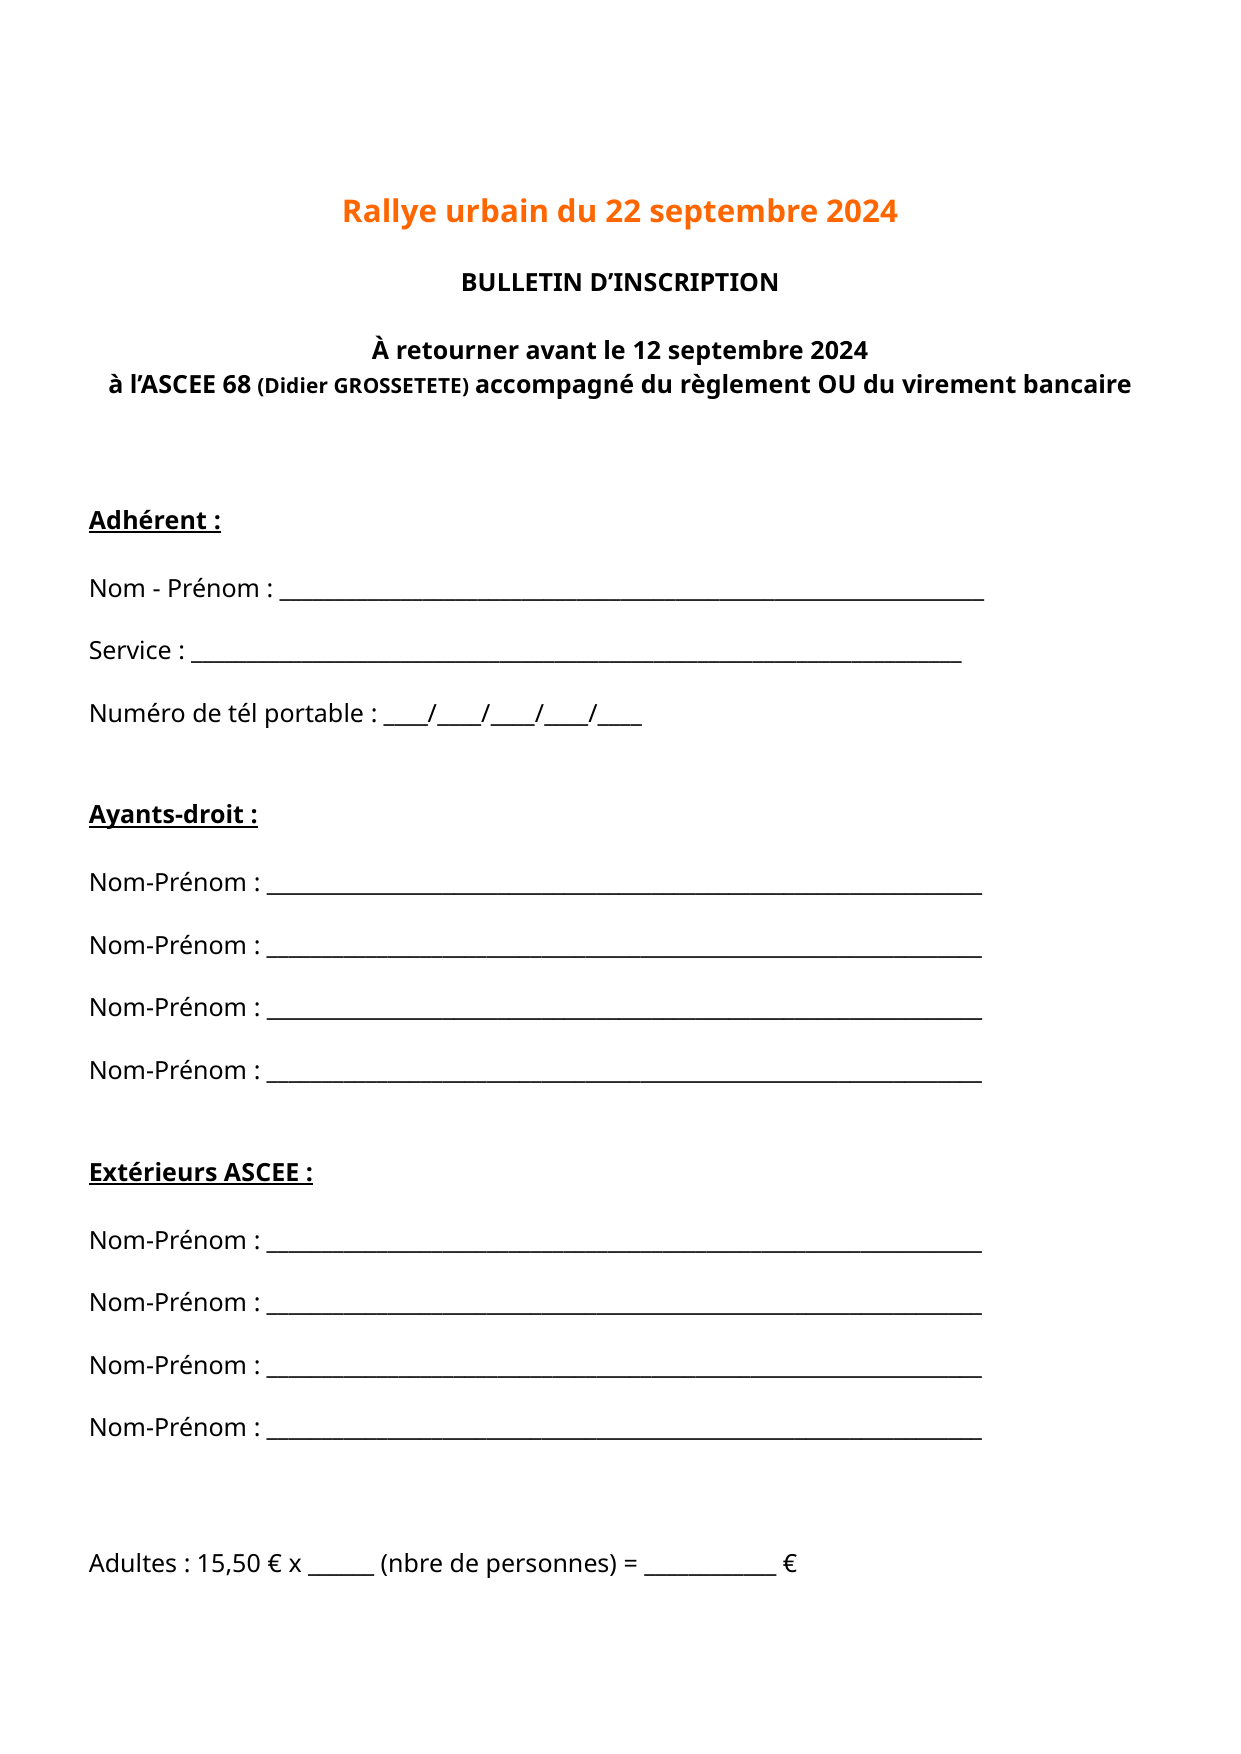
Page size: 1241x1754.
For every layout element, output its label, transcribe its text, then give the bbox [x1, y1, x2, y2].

text Extérieurs ASCEE : [88, 1155, 1152, 1189]
text À retourner avant le 12 septembre 2024 [88, 333, 1152, 367]
text Nom-Prénom : _________________________________________________________________ [88, 928, 1152, 962]
text à retourner à l’ASCEE 68 (Didier GROSSETETE) [101, 134, 1133, 187]
text Numéro de tél portable : ____/____/____/____/____ [88, 696, 1152, 729]
text Inscription avant le 12 Septembre 2024 [101, 90, 1133, 134]
text Rallye urbain du 22 septembre 2024 [88, 188, 1152, 231]
text Nom-Prénom : _________________________________________________________________ [88, 1053, 1152, 1087]
text Nom-Prénom : _________________________________________________________________ [88, 1410, 1152, 1444]
text à l’ASCEE 68 (Didier GROSSETETE) accompagné du règlement OU du virement bancaire [88, 367, 1152, 401]
text Nom-Prénom : _________________________________________________________________ [88, 1348, 1152, 1382]
text Service : ______________________________________________________________________ [88, 633, 1152, 667]
text Adhérent : [88, 503, 1152, 537]
text BULLETIN D’INSCRIPTION [88, 265, 1152, 299]
text Adultes : 15,50 € x ______ (nbre de personnes) = ____________ € [88, 1546, 1152, 1580]
text Nom-Prénom : _________________________________________________________________ [88, 990, 1152, 1024]
text Nom-Prénom : _________________________________________________________________ [88, 865, 1152, 899]
text Ayants-droit : [88, 797, 1152, 831]
text Nom-Prénom : _________________________________________________________________ [88, 1285, 1152, 1319]
text Nom-Prénom : _________________________________________________________________ [88, 1223, 1152, 1257]
text Nom - Prénom : ________________________________________________________________ [88, 571, 1152, 604]
